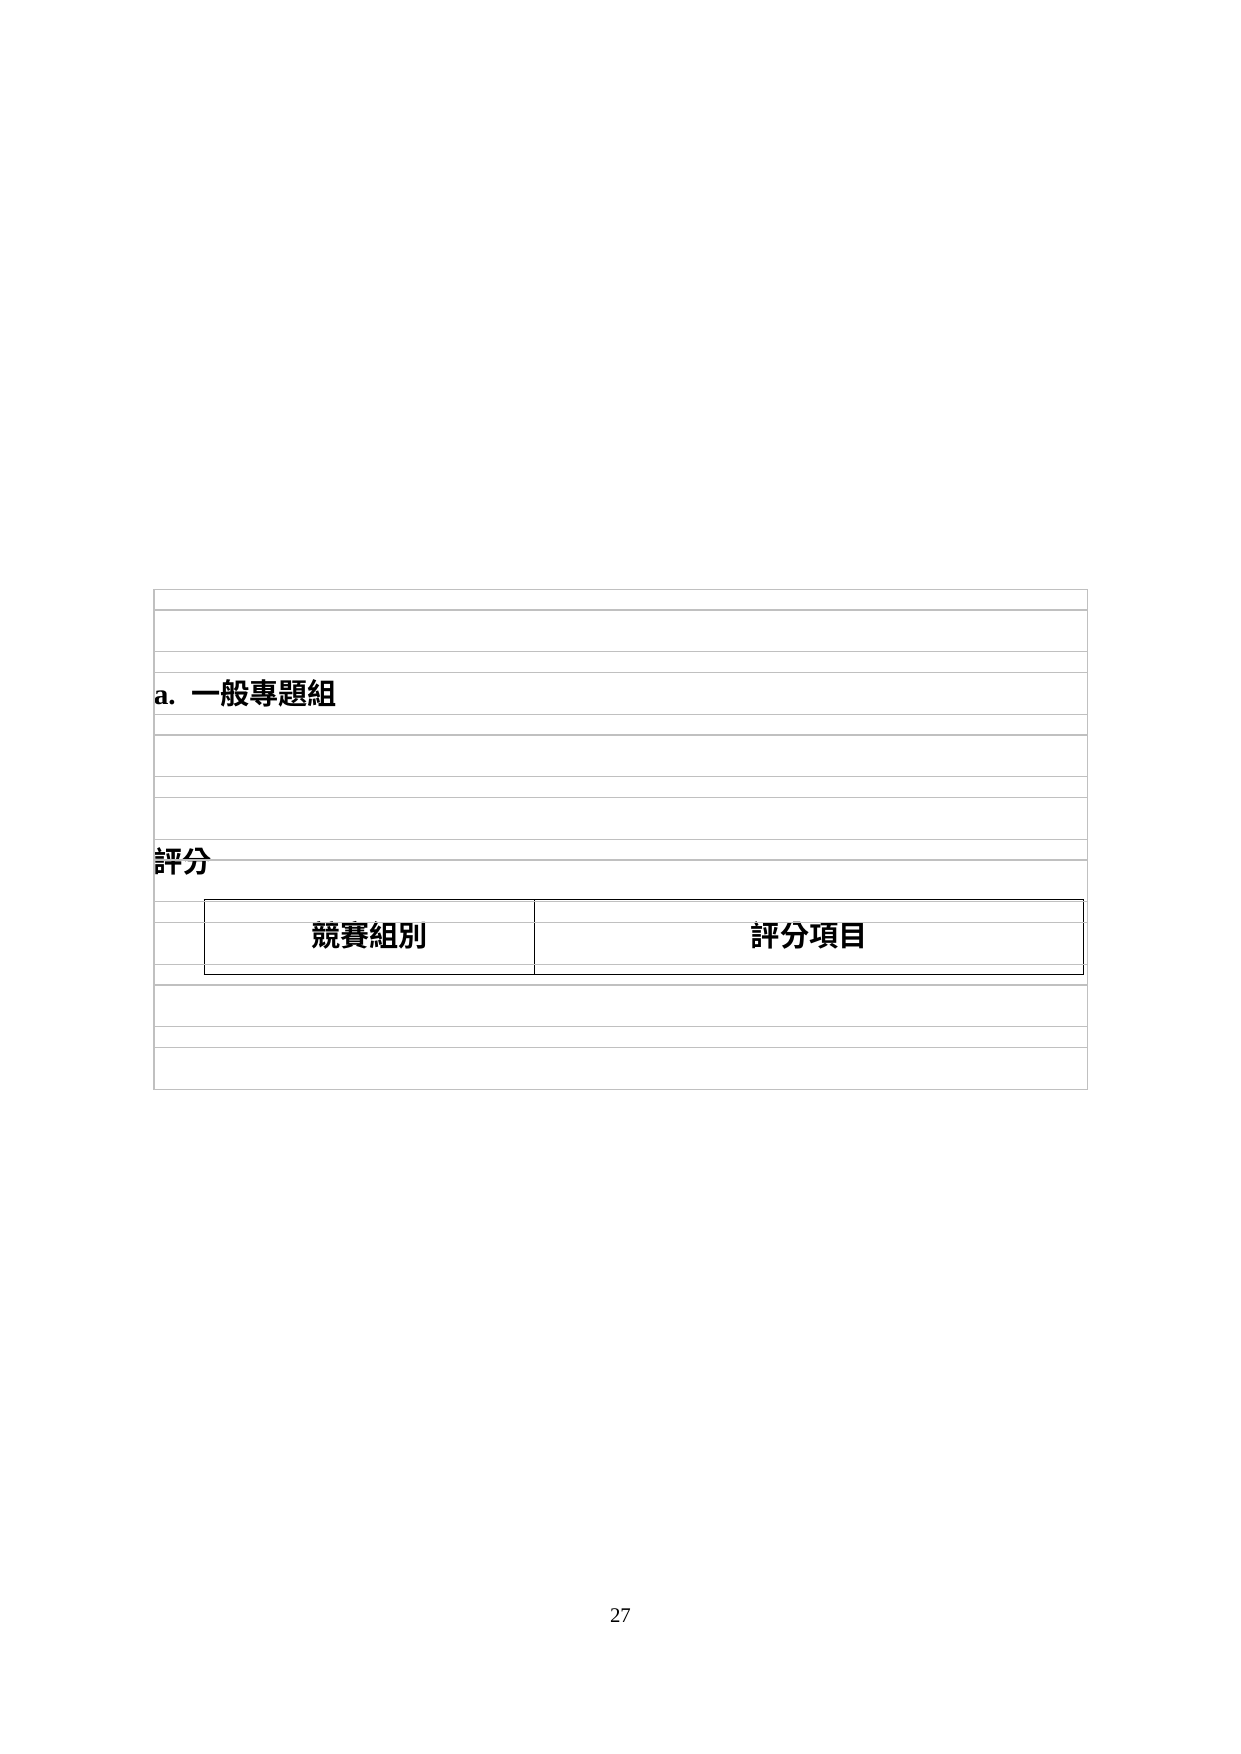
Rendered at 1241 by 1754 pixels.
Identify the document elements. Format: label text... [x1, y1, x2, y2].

table_header 競賽組別 [205, 923, 534, 964]
table_header [205, 902, 534, 922]
table_header [535, 902, 1083, 922]
list 一般專題組 [155, 673, 1087, 713]
table_header [205, 965, 534, 974]
text 評分 [155, 840, 1087, 859]
table_header 評分項目 [535, 923, 1083, 964]
table_header [535, 965, 1083, 974]
text 評分 [155, 861, 1087, 880]
